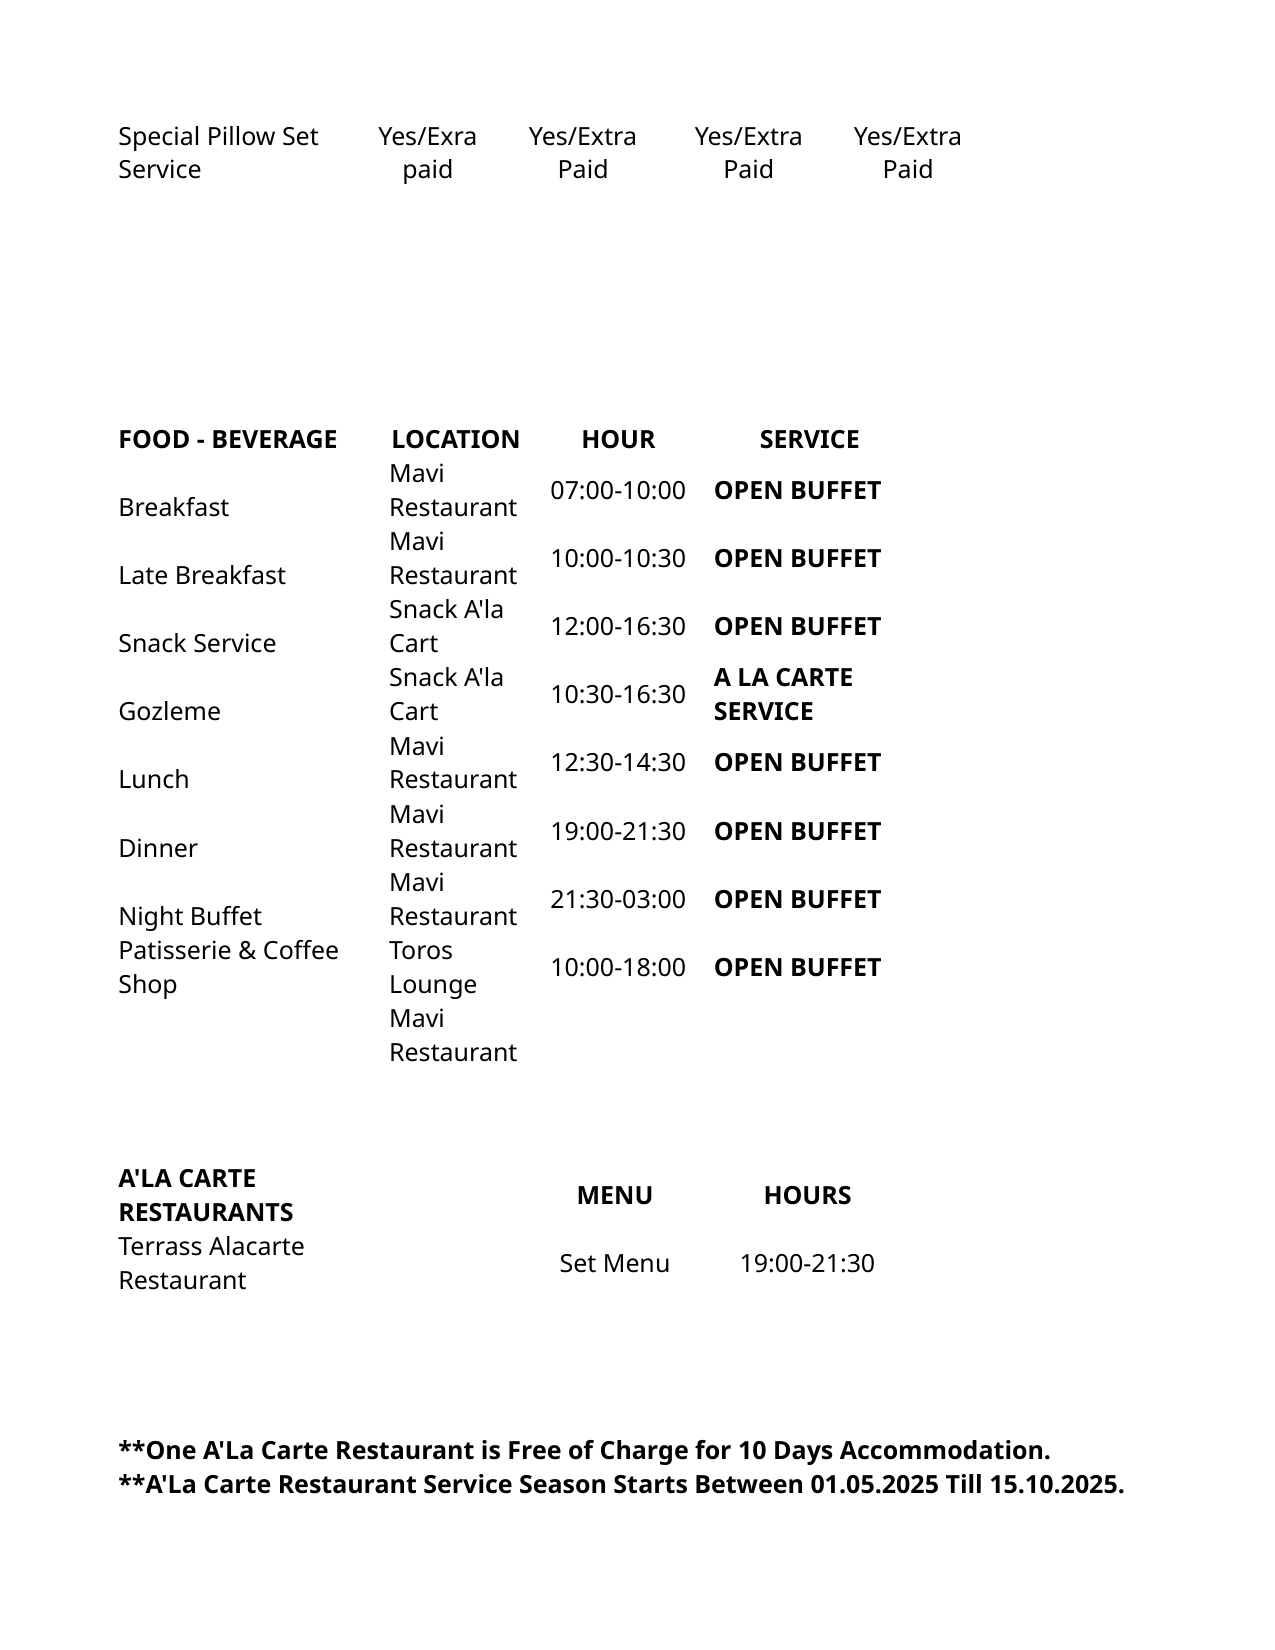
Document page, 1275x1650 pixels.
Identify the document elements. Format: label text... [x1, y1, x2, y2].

table_cell Dinner [115, 796, 352, 864]
table_cell OPEN BUFFET [710, 796, 909, 864]
table_cell Night Buffet [115, 864, 352, 932]
table_cell [368, 524, 372, 592]
table_cell [832, 186, 983, 220]
table_header SERVICE [710, 422, 909, 456]
table_cell [368, 864, 372, 932]
table_cell [907, 1399, 1194, 1433]
table_cell [710, 1001, 909, 1069]
table_cell Yes/Extra Paid [832, 118, 983, 186]
table_cell [522, 1297, 707, 1331]
table_cell [115, 1365, 373, 1399]
table_cell **A'La Carte Restaurant Service Season Starts Between 01.05.2025 Till 15.10.2025. [115, 1467, 1194, 1501]
table_cell OPEN BUFFET [710, 524, 909, 592]
table_cell [501, 186, 665, 220]
table_cell Snack A'la Cart [386, 592, 526, 660]
table_cell [665, 186, 832, 220]
table_cell Breakfast [115, 456, 352, 524]
table_header A'LA CARTE RESTAURANTS [115, 1160, 373, 1228]
table_cell **One A'La Carte Restaurant is Free of Charge for 10 Days Accommodation. [115, 1433, 1194, 1467]
table_cell 19:00-21:30 [526, 796, 710, 864]
table_cell [352, 864, 368, 932]
table_cell [368, 728, 372, 796]
table_cell 10:30-16:30 [526, 660, 710, 728]
table_cell Snack A'la Cart [386, 660, 526, 728]
table_cell [372, 728, 386, 796]
table_cell Set Menu [522, 1229, 707, 1297]
table_cell 12:30-14:30 [526, 728, 710, 796]
table_cell [115, 1001, 352, 1069]
table_cell [372, 1001, 386, 1069]
table_cell [373, 1297, 522, 1331]
table_cell 10:00-18:00 [526, 933, 710, 1001]
table_cell OPEN BUFFET [710, 864, 909, 932]
table_cell [368, 660, 372, 728]
table_header [907, 1160, 1194, 1228]
table_cell [373, 1399, 377, 1433]
table_cell [372, 456, 386, 524]
table_cell [708, 1399, 907, 1433]
table_cell [115, 1399, 353, 1433]
table_cell [522, 1399, 707, 1433]
table_cell [708, 1331, 907, 1365]
table_cell A LA CARTE SERVICE [710, 660, 909, 728]
table_cell 21:30-03:00 [526, 864, 710, 932]
table_cell [372, 796, 386, 864]
table_cell [373, 1365, 522, 1399]
table_cell [352, 524, 368, 592]
table_cell [907, 1229, 1194, 1297]
table_cell Yes/Extra Paid [665, 118, 832, 186]
table_cell Mavi Restaurant [386, 1001, 526, 1069]
table_cell [372, 660, 386, 728]
table_cell 07:00-10:00 [526, 456, 710, 524]
table_cell [372, 864, 386, 932]
table_cell [372, 933, 386, 1001]
table_cell [115, 1331, 373, 1365]
table_cell [377, 1399, 522, 1433]
table_cell Lunch [115, 728, 352, 796]
table_cell [352, 728, 368, 796]
table_cell Mavi Restaurant [386, 524, 526, 592]
table_cell [526, 1069, 710, 1103]
table_cell Snack Service [115, 592, 352, 660]
table_header HOUR [526, 422, 710, 456]
table_cell [373, 1331, 522, 1365]
table_cell Mavi Restaurant [386, 456, 526, 524]
table_cell [352, 660, 368, 728]
table_header FOOD - BEVERAGE [115, 422, 386, 456]
table_cell [353, 1399, 368, 1433]
table_cell Special Pillow Set Service [115, 118, 354, 186]
table_cell [907, 1331, 1194, 1365]
table_cell [373, 1229, 522, 1297]
table_cell [907, 1365, 1194, 1399]
table_cell [368, 796, 372, 864]
table_cell 10:00-10:30 [526, 524, 710, 592]
table_header [373, 1160, 522, 1228]
table_cell OPEN BUFFET [710, 728, 909, 796]
table_cell [352, 592, 368, 660]
table_cell Gozleme [115, 660, 352, 728]
table_cell [368, 592, 372, 660]
table_cell [352, 796, 368, 864]
table_cell Terrass Alacarte Restaurant [115, 1229, 373, 1297]
table_cell [368, 1069, 372, 1103]
table_cell Toros Lounge [386, 933, 526, 1001]
table_cell [708, 1297, 907, 1331]
table_cell 19:00-21:30 [708, 1229, 907, 1297]
table_cell [355, 186, 501, 220]
table_cell [522, 1365, 707, 1399]
table_cell [368, 933, 372, 1001]
table_cell [369, 1399, 373, 1433]
table_cell [522, 1331, 707, 1365]
table_cell [386, 1069, 526, 1103]
table_cell [526, 1001, 710, 1069]
table_cell OPEN BUFFET [710, 592, 909, 660]
table_cell Mavi Restaurant [386, 728, 526, 796]
table_cell [352, 456, 368, 524]
table_cell [115, 1069, 352, 1103]
table_header MENU [522, 1160, 707, 1228]
table_cell [115, 186, 354, 220]
table_cell [710, 1069, 909, 1103]
table_cell [368, 1001, 372, 1069]
table_cell 12:00-16:30 [526, 592, 710, 660]
table_cell Yes/Exra paid [355, 118, 501, 186]
table_cell [368, 456, 372, 524]
table_cell [907, 1297, 1194, 1331]
table_cell OPEN BUFFET [710, 933, 909, 1001]
table_cell [372, 1069, 386, 1103]
table_cell [352, 933, 368, 1001]
table_cell [352, 1069, 368, 1103]
table_cell Yes/Extra Paid [501, 118, 665, 186]
table_cell [115, 1297, 373, 1331]
table_cell Mavi Restaurant [386, 864, 526, 932]
table_cell Mavi Restaurant [386, 796, 526, 864]
table_header HOURS [708, 1160, 907, 1228]
table_cell Late Breakfast [115, 524, 352, 592]
table_cell OPEN BUFFET [710, 456, 909, 524]
table_header LOCATION [386, 422, 526, 456]
table_cell Patisserie & Coffee Shop [115, 933, 352, 1001]
table_cell [372, 592, 386, 660]
table_cell [708, 1365, 907, 1399]
table_cell [352, 1001, 368, 1069]
table_cell [372, 524, 386, 592]
